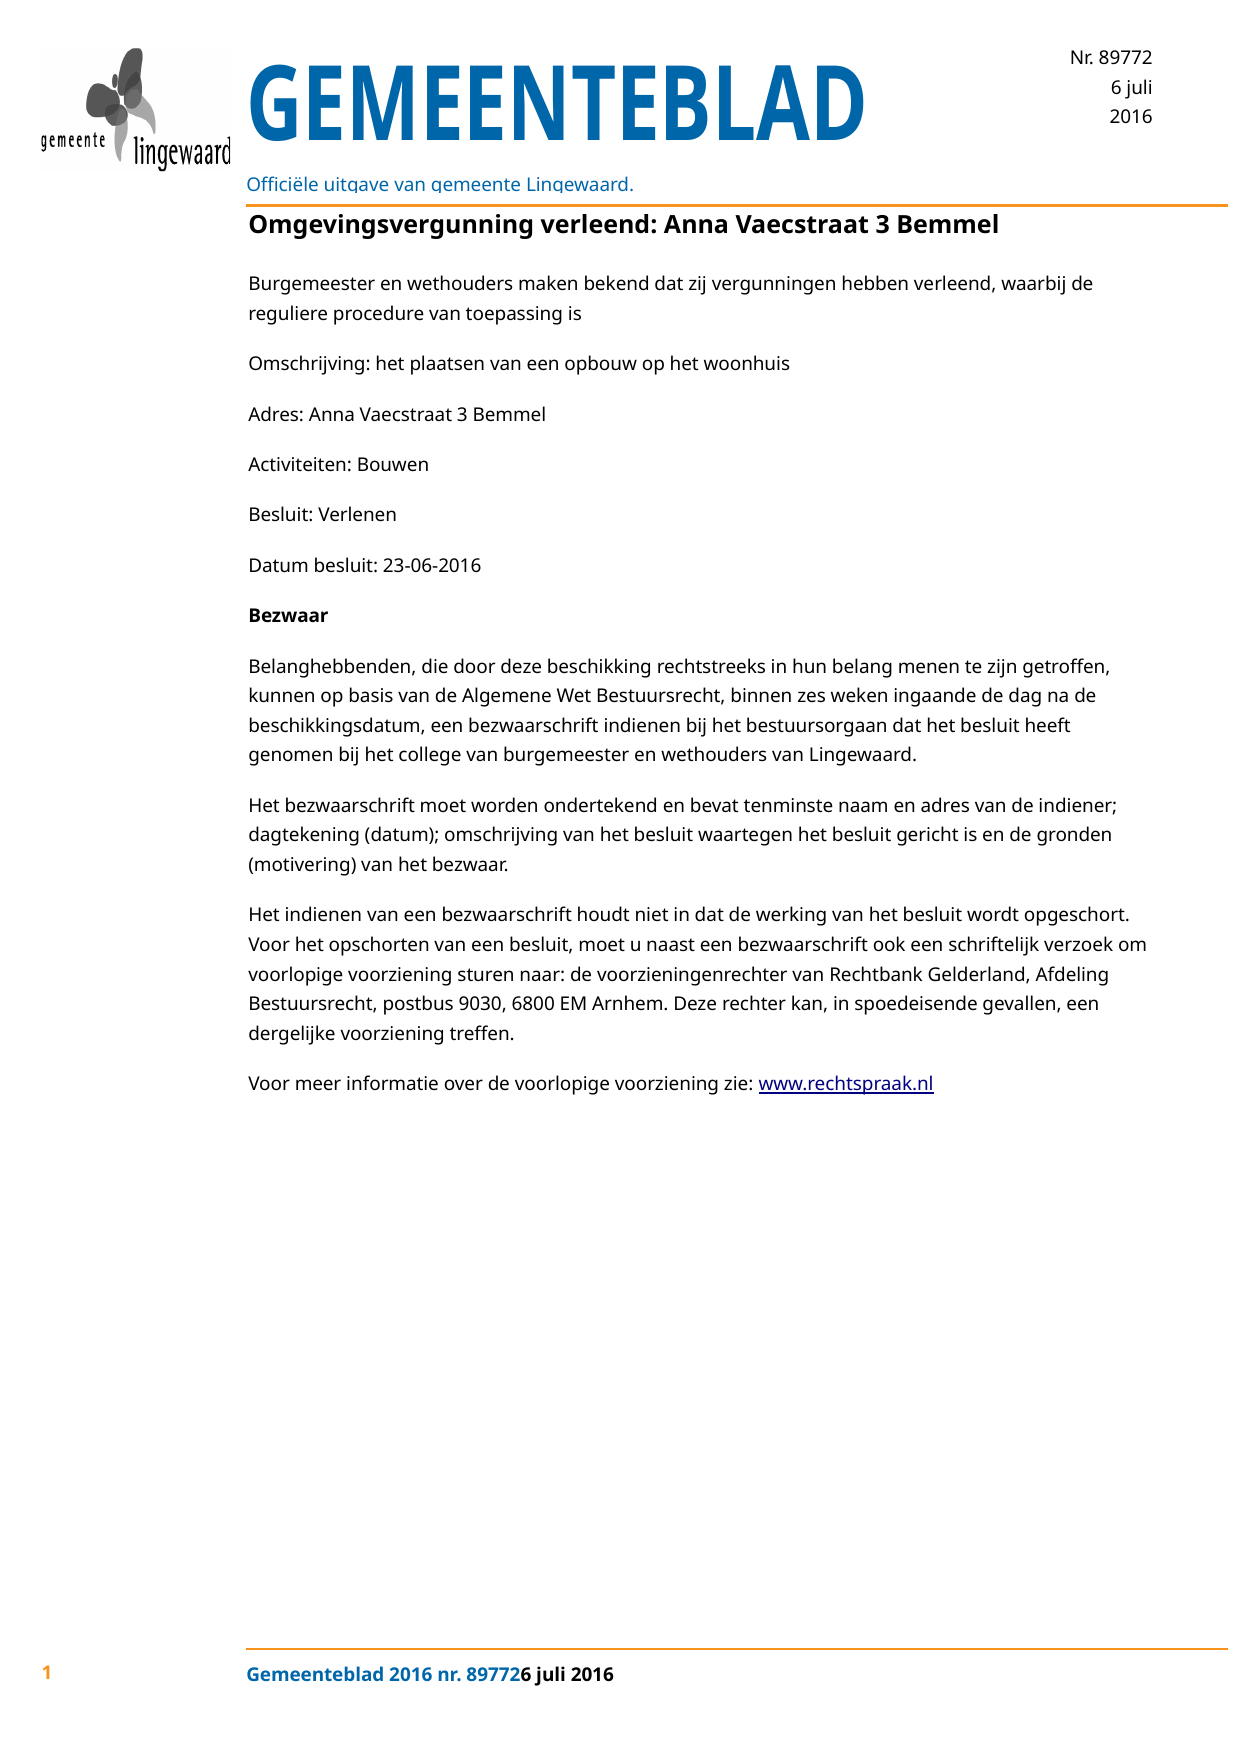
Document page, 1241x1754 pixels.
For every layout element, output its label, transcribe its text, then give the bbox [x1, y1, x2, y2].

text Besluit: Verlenen [248, 502, 1152, 527]
text Datum besluit: 23-06-2016 [248, 552, 1152, 578]
text Activiteiten: Bouwen [248, 451, 1152, 477]
text Het bezwaarschrift moet worden ondertekend en bevat tenminste naam en adres van de indiener; dagtekening (datum); omschrijving van het besluit waartegen het besluit gericht is en de gronden (motivering) van het bezwaar. [248, 792, 1152, 877]
text Omschrijving: het plaatsen van een opbouw op het woonhuis [248, 350, 1152, 376]
text Adres: Anna Vaecstraat 3 Bemmel [248, 401, 1152, 426]
text Bezwaar [248, 602, 1152, 628]
text Belanghebbenden, die door deze beschikking rechtstreeks in hun belang menen te zijn getroffen, kunnen op basis van de Algemene Wet Bestuursrecht, binnen zes weken ingaande de dag na de beschikkingsdatum, een bezwaarschrift indienen bij het bestuursorgaan dat het besluit heeft genomen bij het college van burgemeester en wethouders van Lingewaard. [248, 653, 1152, 767]
text Burgemeester en wethouders maken bekend dat zij vergunningen hebben verleend, waarbij de reguliere procedure van toepassing is [248, 270, 1152, 326]
text Voor meer informatie over de voorlopige voorziening zie: www.rechtspraak.nl [248, 1070, 1152, 1096]
text Het indienen van een bezwaarschrift houdt niet in dat de werking van het besluit wordt opgeschort. Voor het opschorten van een besluit, moet u naast een bezwaarschrift ook een schriftelijk verzoek om voorlopige voorziening sturen naar: de voorzieningenrechter van Rechtbank Gelderland, Afdeling Bestuursrecht, postbus 9030, 6800 EM Arnhem. Deze rechter kan, in spoedeisende gevallen, een dergelijke voorziening treffen. [248, 902, 1152, 1046]
picture [41, 47, 231, 172]
text Omgevingsvergunning verleend: Anna Vaecstraat 3 Bemmel [248, 207, 1152, 241]
